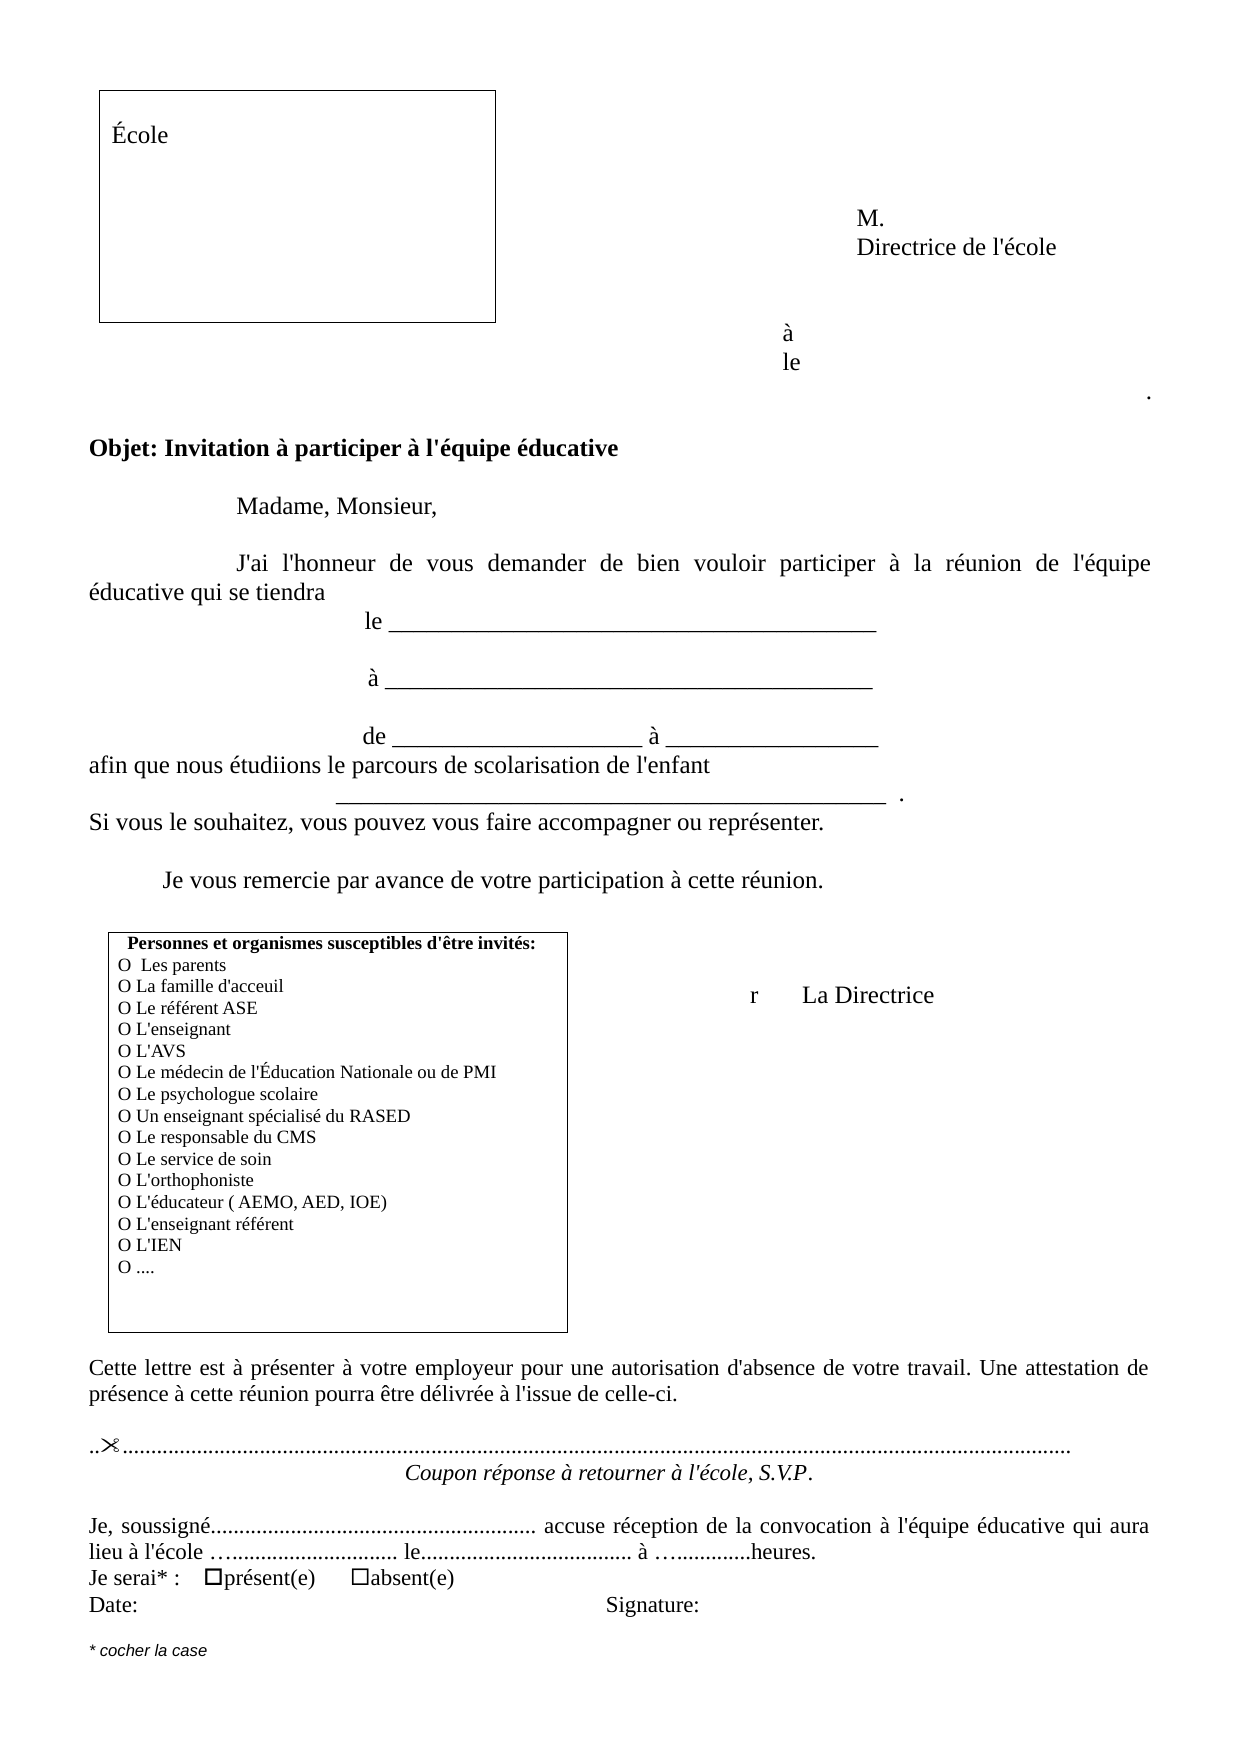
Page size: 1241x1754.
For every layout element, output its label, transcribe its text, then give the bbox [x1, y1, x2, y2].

text * cocher la case [88, 1641, 1152, 1660]
text à [88, 318, 1152, 347]
text [100, 203, 495, 232]
text [88, 203, 99, 232]
text [100, 232, 495, 261]
text r La Directrice [109, 980, 567, 1008]
text Coupon réponse à retourner à l'école, S.V.P. [88, 1459, 1152, 1485]
text le _______________________________________ [88, 606, 1152, 635]
text Cette lettre est à présenter à votre employeur pour une autorisation d'absence de votre travail. Une attestation de présence à cette réunion pourra être délivrée à l'issue de celle-ci. [88, 1353, 1152, 1406]
text Directrice de l'école [496, 232, 1152, 261]
text Si vous le souhaitez, vous pouvez vous faire accompagner ou représenter. [88, 807, 1152, 836]
text r La Directrice [88, 980, 108, 1008]
text ........................................................................................................................................................................ [88, 1433, 1152, 1459]
text le [88, 347, 1152, 376]
text M. [496, 203, 1152, 232]
text Madame, Monsieur, [88, 491, 1152, 520]
text Date: Signature: [88, 1591, 1152, 1617]
text J'ai l'honneur de vous demander de bien vouloir participer à la réunion de l'équipe éducative qui se tiendra [88, 548, 1152, 606]
text à _______________________________________ [88, 663, 1152, 692]
text Je vous remercie par avance de votre participation à cette réunion. [88, 865, 1152, 893]
text Objet: Invitation à participer à l'équipe éducative [88, 433, 1152, 462]
text ____________________________________________ . [88, 778, 1152, 807]
text Je serai* : présent(e) absent(e) [88, 1564, 1152, 1591]
text r La Directrice [568, 980, 1152, 1008]
text de ____________________ à _________________ [88, 721, 1152, 750]
text afin que nous étudiions le parcours de scolarisation de l'enfant [88, 750, 1152, 778]
text . [88, 376, 1152, 405]
text Je, soussigné......................................................... accuse réception de la convocation à l'équipe éducative qui aura lieu à l'école …............................. le..................................... à ….............heures. [88, 1512, 1152, 1564]
